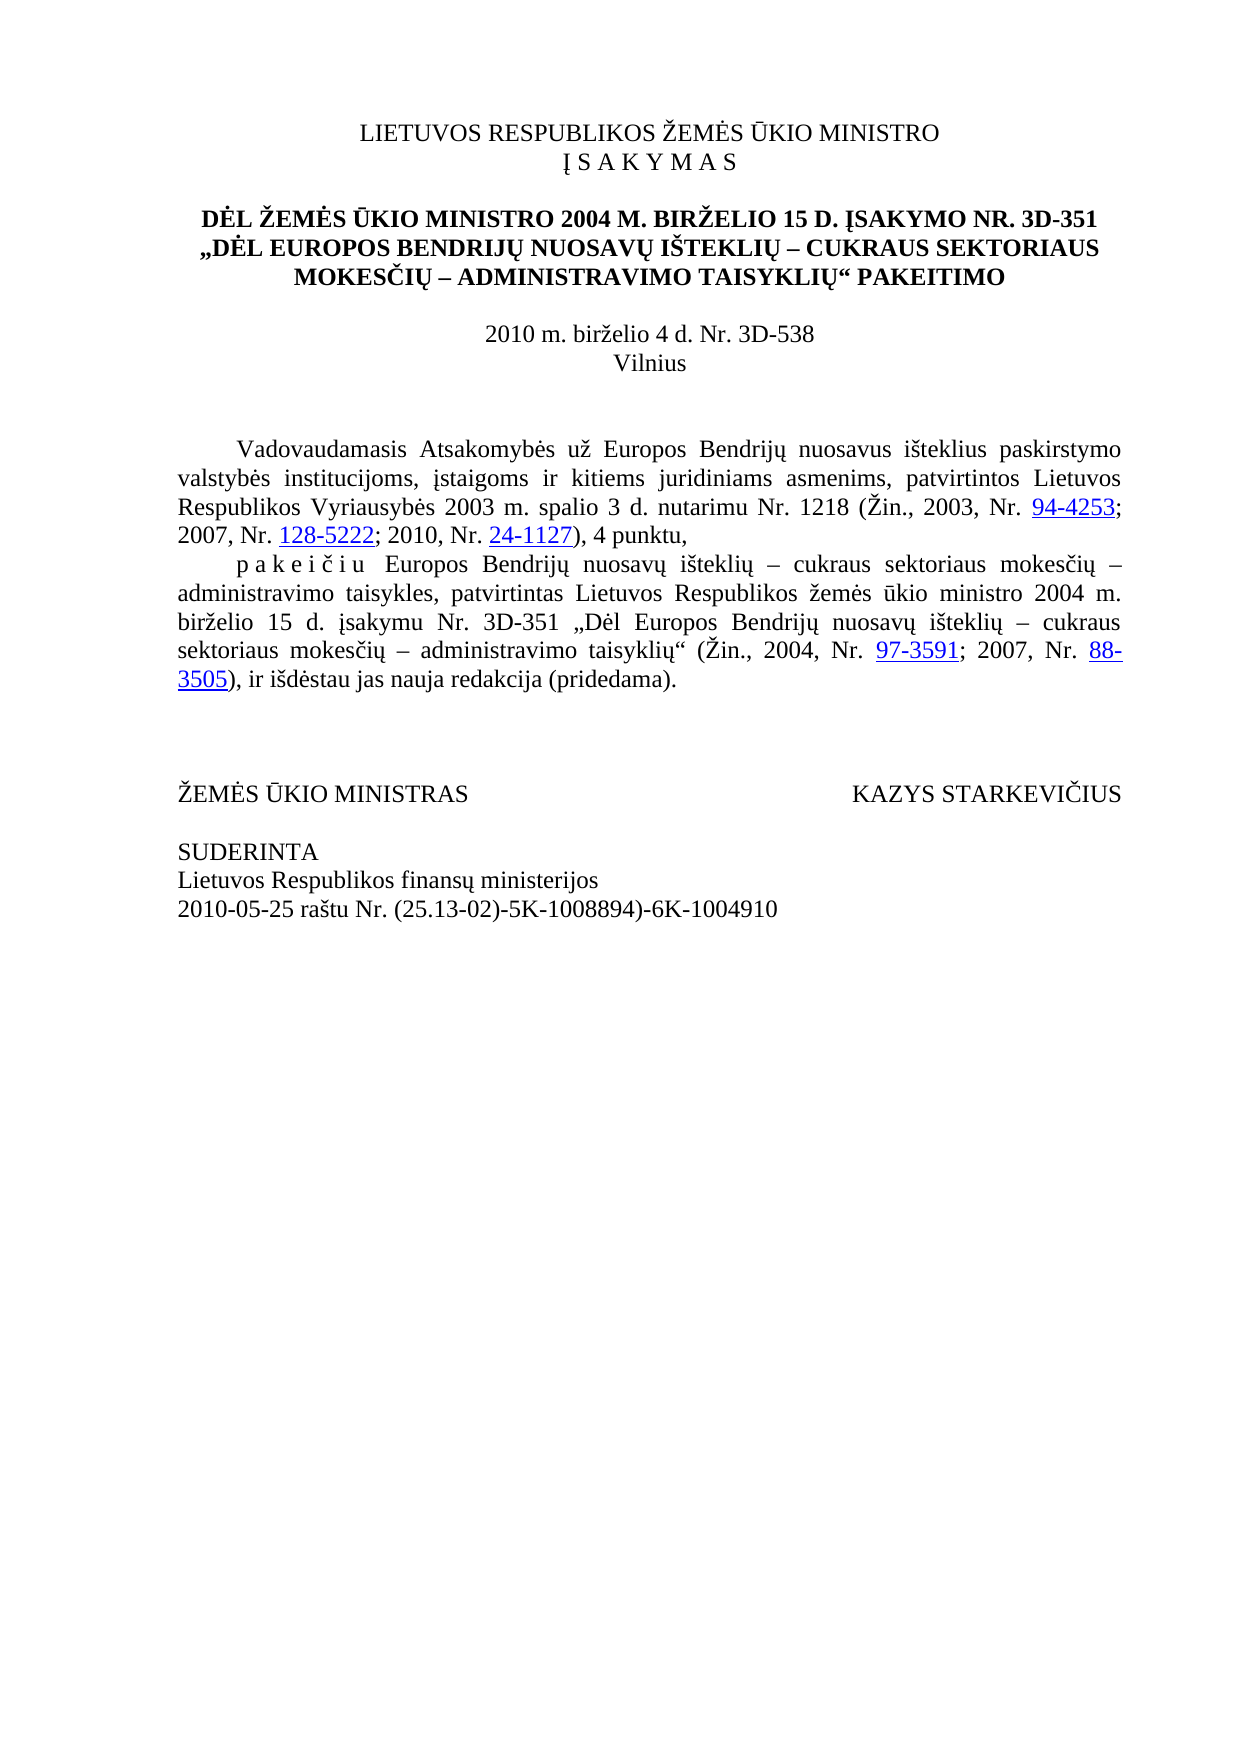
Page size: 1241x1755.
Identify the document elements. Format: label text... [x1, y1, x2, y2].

text LIETUVOS RESPUBLIKOS ŽEMĖS ŪKIO MINISTRO [177, 118, 1122, 147]
text 2010 m. birželio 4 d. Nr. 3D-538 [177, 319, 1122, 348]
text DĖL ŽEMĖS ŪKIO MINISTRO 2004 M. BIRŽELIO 15 D. ĮSAKYMO Nr. 3D-351 „DĖL EUROPOS BENDRIJŲ NUOSAVŲ IŠTEKLIŲ – CUKRAUS SEKTORIAUS MOKESČIŲ – ADMINISTRAVIMO TAISYKLIŲ“ PAKEITIMO [177, 204, 1122, 291]
text ĮSAKYMAS [177, 147, 1122, 176]
text Lietuvos Respublikos finansų ministerijos [177, 866, 1122, 894]
text SUDERINTA [177, 837, 1122, 866]
text Vadovaudamasis Atsakomybės už Europos Bendrijų nuosavus išteklius paskirstymo valstybės institucijoms, įstaigoms ir kitiems juridiniams asmenims, patvirtintos Lietuvos Respublikos Vyriausybės 2003 m. spalio 3 d. nutarimu Nr. 1218 (Žin., 2003, Nr. 94-4253; 2007, Nr. 128-5222; 2010, Nr. 24-1127), 4 punktu, [177, 434, 1122, 549]
text 2010-05-25 raštu Nr. (25.13-02)-5K-1008894)-6K-1004910 [177, 894, 1122, 923]
text pakeičiu Europos Bendrijų nuosavų išteklių – cukraus sektoriaus mokesčių – administravimo taisykles, patvirtintas Lietuvos Respublikos žemės ūkio ministro 2004 m. birželio 15 d. įsakymu Nr. 3D-351 „Dėl Europos Bendrijų nuosavų išteklių – cukraus sektoriaus mokesčių – administravimo taisyklių“ (Žin., 2004, Nr. 97-3591; 2007, Nr. 88-3505), ir išdėstau jas nauja redakcija (pridedama). [177, 549, 1122, 693]
text Žemės ūkio ministras Kazys Starkevičius [177, 779, 1122, 808]
text Vilnius [177, 348, 1122, 377]
